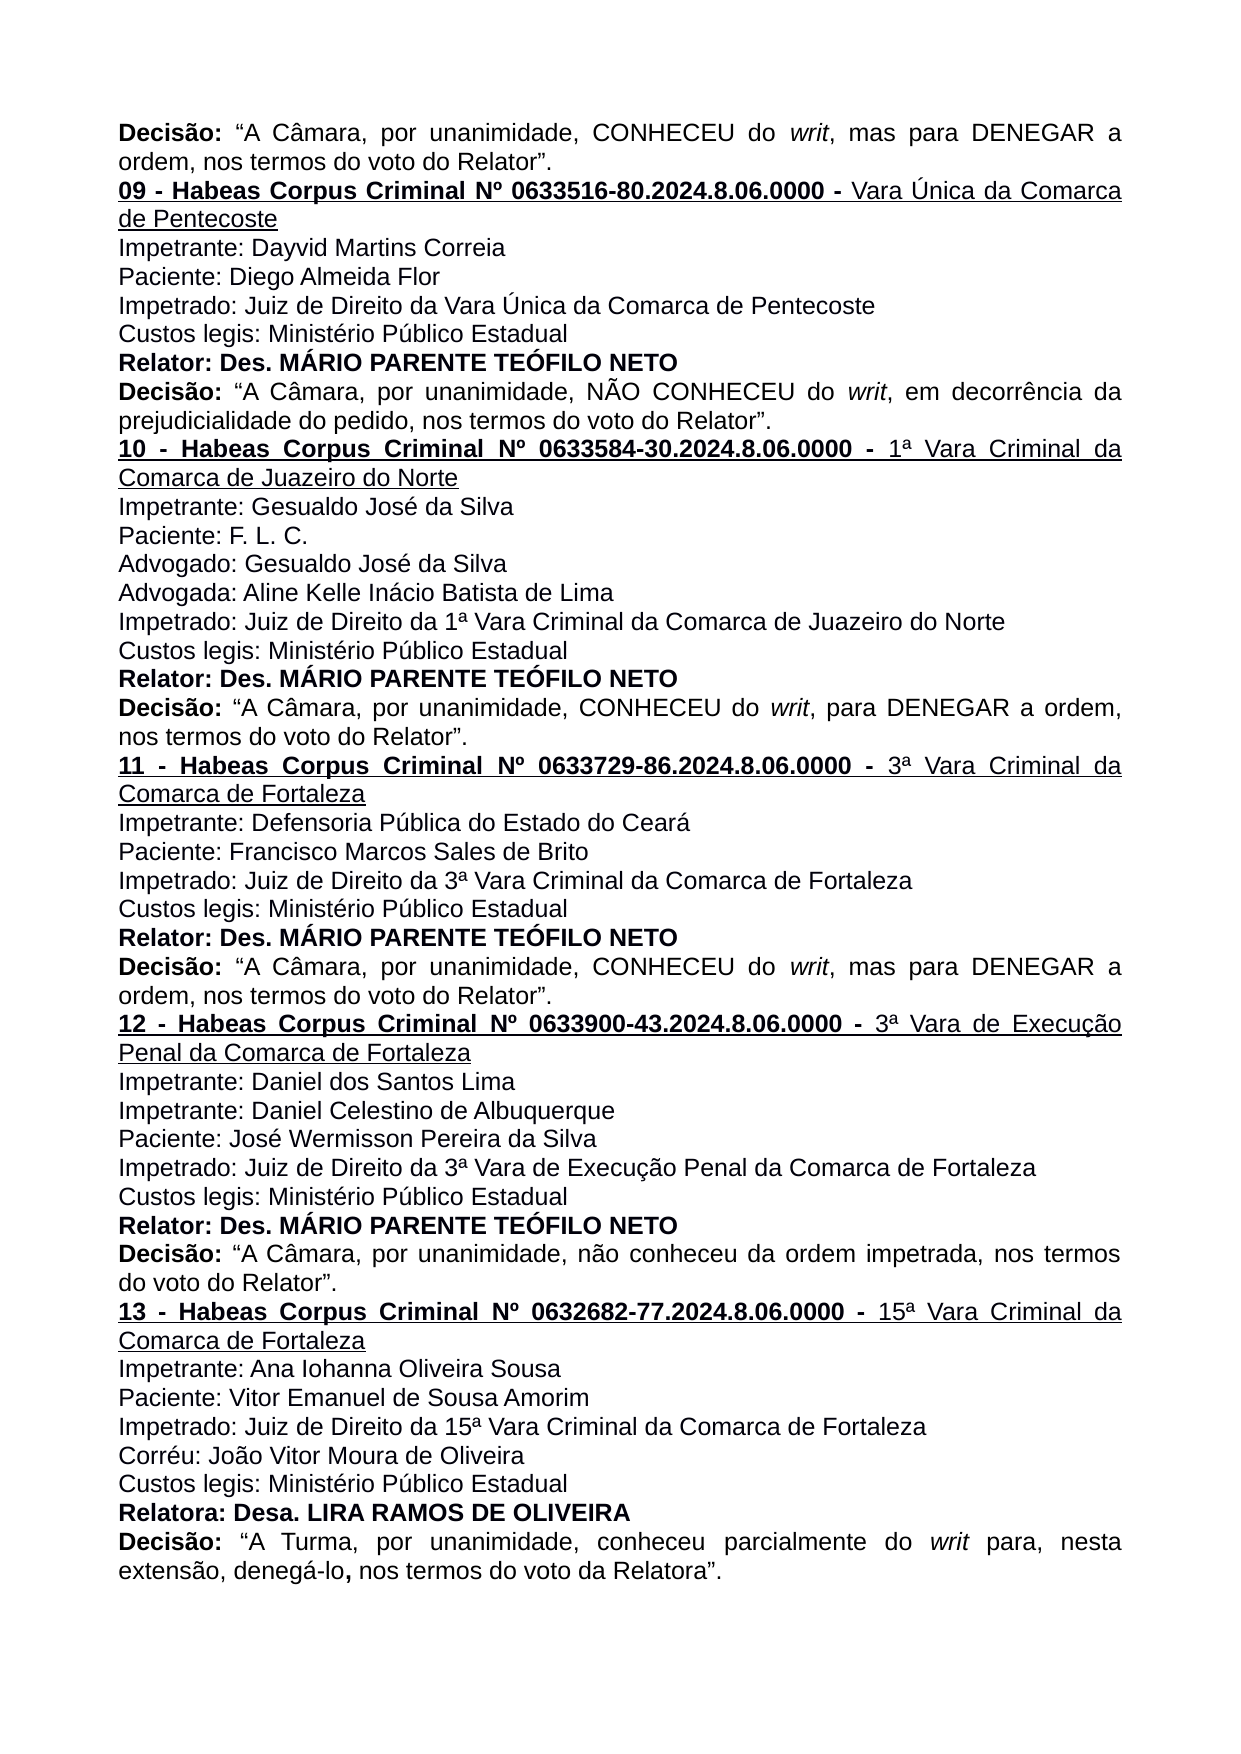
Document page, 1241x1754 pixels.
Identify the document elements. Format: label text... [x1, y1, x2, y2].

text Impetrante: Ana Iohanna Oliveira Sousa [118, 1354, 1122, 1383]
text Penal da Comarca de Fortaleza [118, 1036, 1122, 1067]
text Corréu: João Vitor Moura de Oliveira [118, 1441, 1122, 1469]
text Custos legis: Ministério Público Estadual [118, 894, 1122, 923]
text 11 - Habeas Corpus Criminal Nº 0633729-86.2024.8.06.0000 - 3ª Vara Criminal da [118, 751, 1122, 776]
text Relatora: Desa. LIRA RAMOS DE OLIVEIRA [118, 1498, 1122, 1527]
text Impetrado: Juiz de Direito da 1ª Vara Criminal da Comarca de Juazeiro do Norte [118, 607, 1122, 636]
text 09 - Habeas Corpus Criminal Nº 0633516-80.2024.8.06.0000 - Vara Única da Comarca [118, 176, 1122, 201]
text Impetrado: Juiz de Direito da 3ª Vara de Execução Penal da Comarca de Fortaleza [118, 1153, 1122, 1182]
text Impetrante: Dayvid Martins Correia [118, 233, 1122, 262]
text Paciente: Diego Almeida Flor [118, 262, 1122, 291]
text 13 - Habeas Corpus Criminal Nº 0632682-77.2024.8.06.0000 - 15ª Vara Criminal da [118, 1297, 1122, 1322]
text Impetrante: Defensoria Pública do Estado do Ceará [118, 808, 1122, 837]
text Decisão: “A Câmara, por unanimidade, CONHECEU do writ, mas para DENEGAR a ordem, nos termos do voto do Relator”. [118, 118, 1122, 176]
text Paciente: F. L. C. [118, 521, 1122, 549]
text Impetrado: Juiz de Direito da Vara Única da Comarca de Pentecoste [118, 291, 1122, 319]
text Custos legis: Ministério Público Estadual [118, 636, 1122, 664]
text Comarca de Fortaleza [118, 777, 1122, 808]
text Decisão: “A Câmara, por unanimidade, CONHECEU do writ, mas para DENEGAR a ordem, nos termos do voto do Relator”. [118, 952, 1122, 1009]
text Custos legis: Ministério Público Estadual [118, 319, 1122, 348]
text Paciente: José Wermisson Pereira da Silva [118, 1124, 1122, 1153]
text 12 - Habeas Corpus Criminal Nº 0633900-43.2024.8.06.0000 - 3ª Vara de Execução [118, 1009, 1122, 1034]
text Impetrado: Juiz de Direito da 3ª Vara Criminal da Comarca de Fortaleza [118, 866, 1122, 894]
text Impetrante: Daniel dos Santos Lima [118, 1067, 1122, 1096]
text Paciente: Vitor Emanuel de Sousa Amorim [118, 1383, 1122, 1412]
text Impetrante: Gesualdo José da Silva [118, 492, 1122, 521]
text Custos legis: Ministério Público Estadual [118, 1469, 1122, 1498]
text Relator: Des. MÁRIO PARENTE TEÓFILO NETO [118, 664, 1122, 693]
text Decisão: “A Câmara, por unanimidade, não conheceu da ordem impetrada, nos termos do voto do Relator”. [118, 1239, 1122, 1297]
text Decisão: “A Câmara, por unanimidade, CONHECEU do writ, para DENEGAR a ordem, nos termos do voto do Relator”. [118, 693, 1122, 751]
text Relator: Des. MÁRIO PARENTE TEÓFILO NETO [118, 923, 1122, 952]
text Paciente: Francisco Marcos Sales de Brito [118, 837, 1122, 866]
text Relator: Des. MÁRIO PARENTE TEÓFILO NETO [118, 348, 1122, 377]
text 10 - Habeas Corpus Criminal Nº 0633584-30.2024.8.06.0000 - 1ª Vara Criminal da [118, 434, 1122, 459]
text Impetrante: Daniel Celestino de Albuquerque [118, 1096, 1122, 1124]
text Relator: Des. MÁRIO PARENTE TEÓFILO NETO [118, 1211, 1122, 1239]
text de Pentecoste [118, 202, 1122, 233]
text Decisão: “A Turma, por unanimidade, conheceu parcialmente do writ para, nesta extensão, denegá-lo, nos termos do voto da Relatora”. [118, 1527, 1122, 1584]
text Advogado: Gesualdo José da Silva [118, 549, 1122, 578]
text Comarca de Juazeiro do Norte [118, 461, 1122, 492]
text Comarca de Fortaleza [118, 1323, 1122, 1354]
text Impetrado: Juiz de Direito da 15ª Vara Criminal da Comarca de Fortaleza [118, 1412, 1122, 1441]
text Custos legis: Ministério Público Estadual [118, 1182, 1122, 1211]
text Decisão: “A Câmara, por unanimidade, NÃO CONHECEU do writ, em decorrência da prejudicialidade do pedido, nos termos do voto do Relator”. [118, 377, 1122, 434]
text Advogada: Aline Kelle Inácio Batista de Lima [118, 578, 1122, 607]
